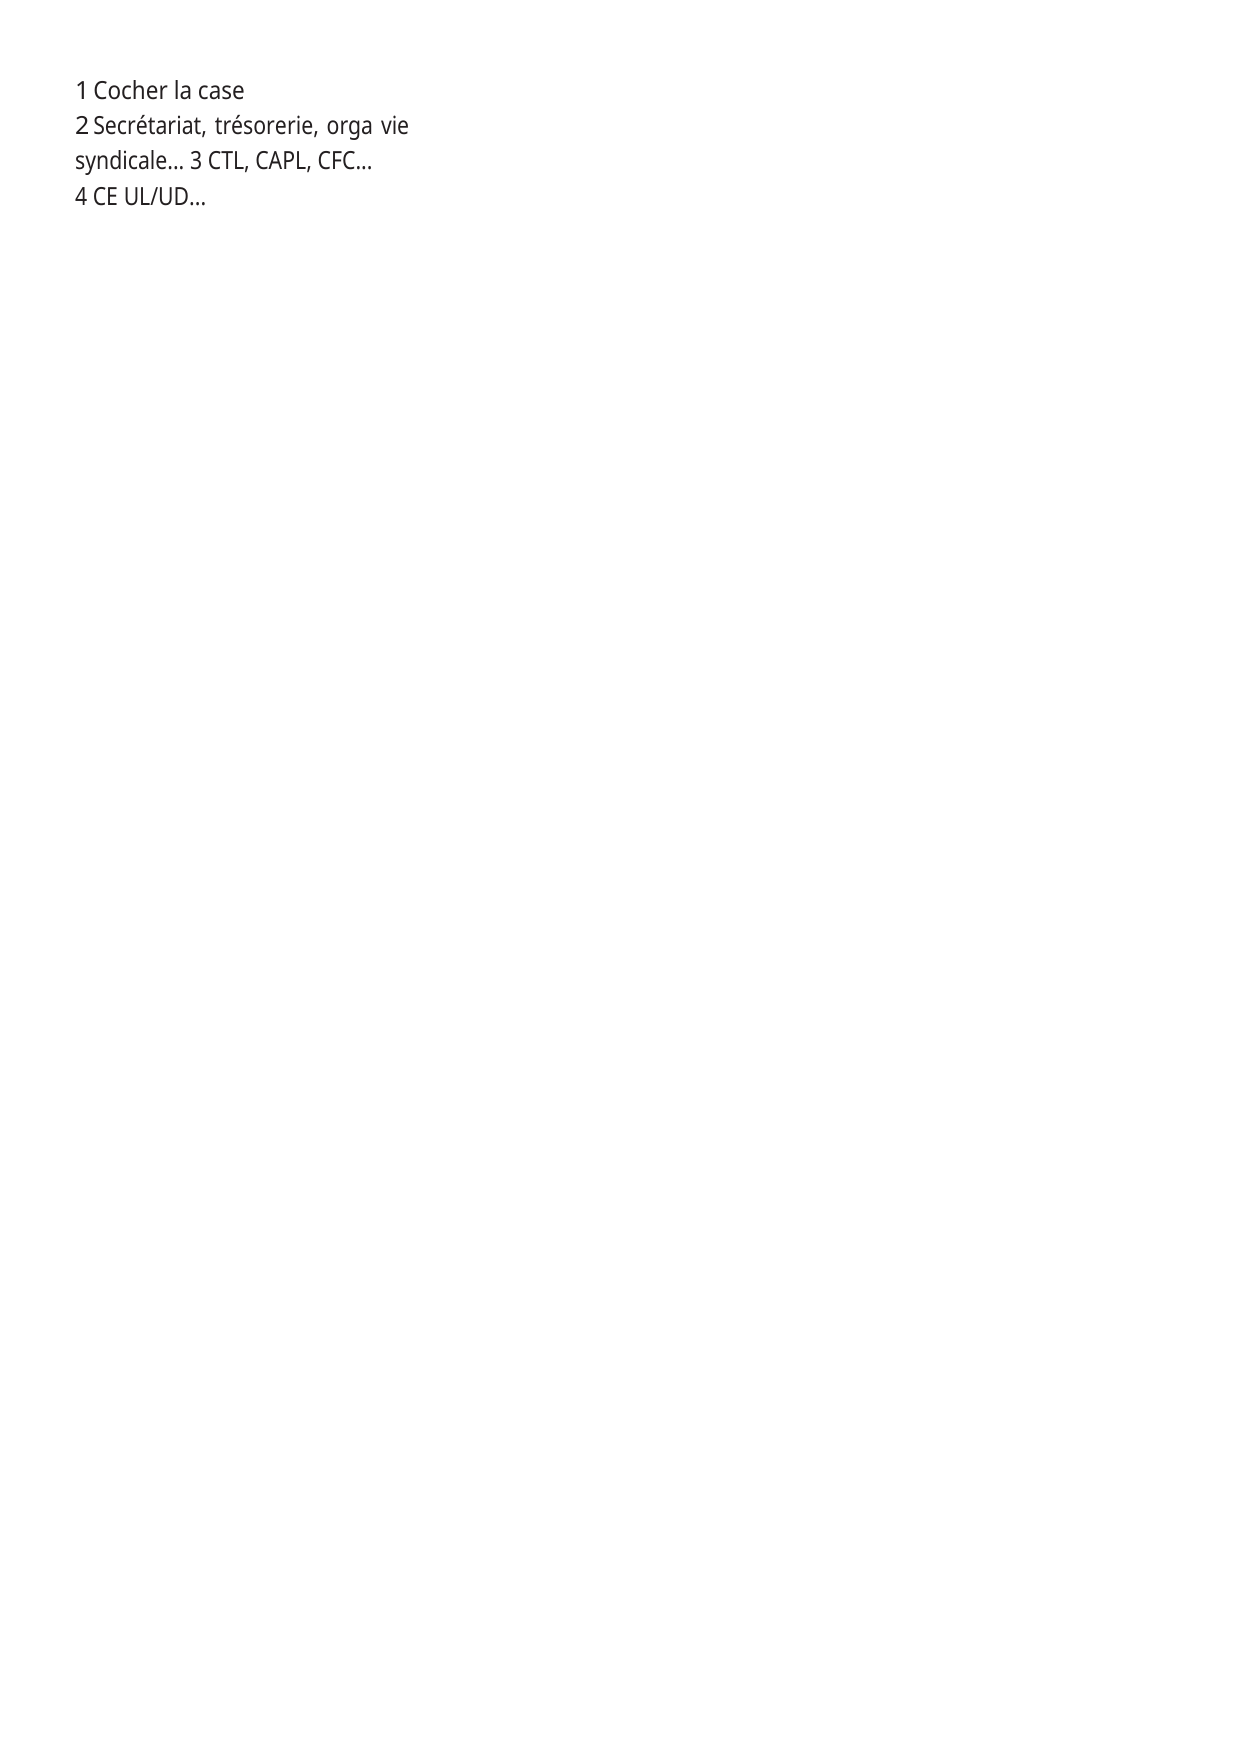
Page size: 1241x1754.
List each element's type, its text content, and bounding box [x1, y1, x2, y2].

text 4 CE UL/UD... [75, 178, 1178, 212]
list Secrétariat, trésorerie, orga vie syndicale... 3 CTL, CAPL, CFC... [75, 108, 526, 177]
list Cocher la case [75, 73, 1178, 107]
